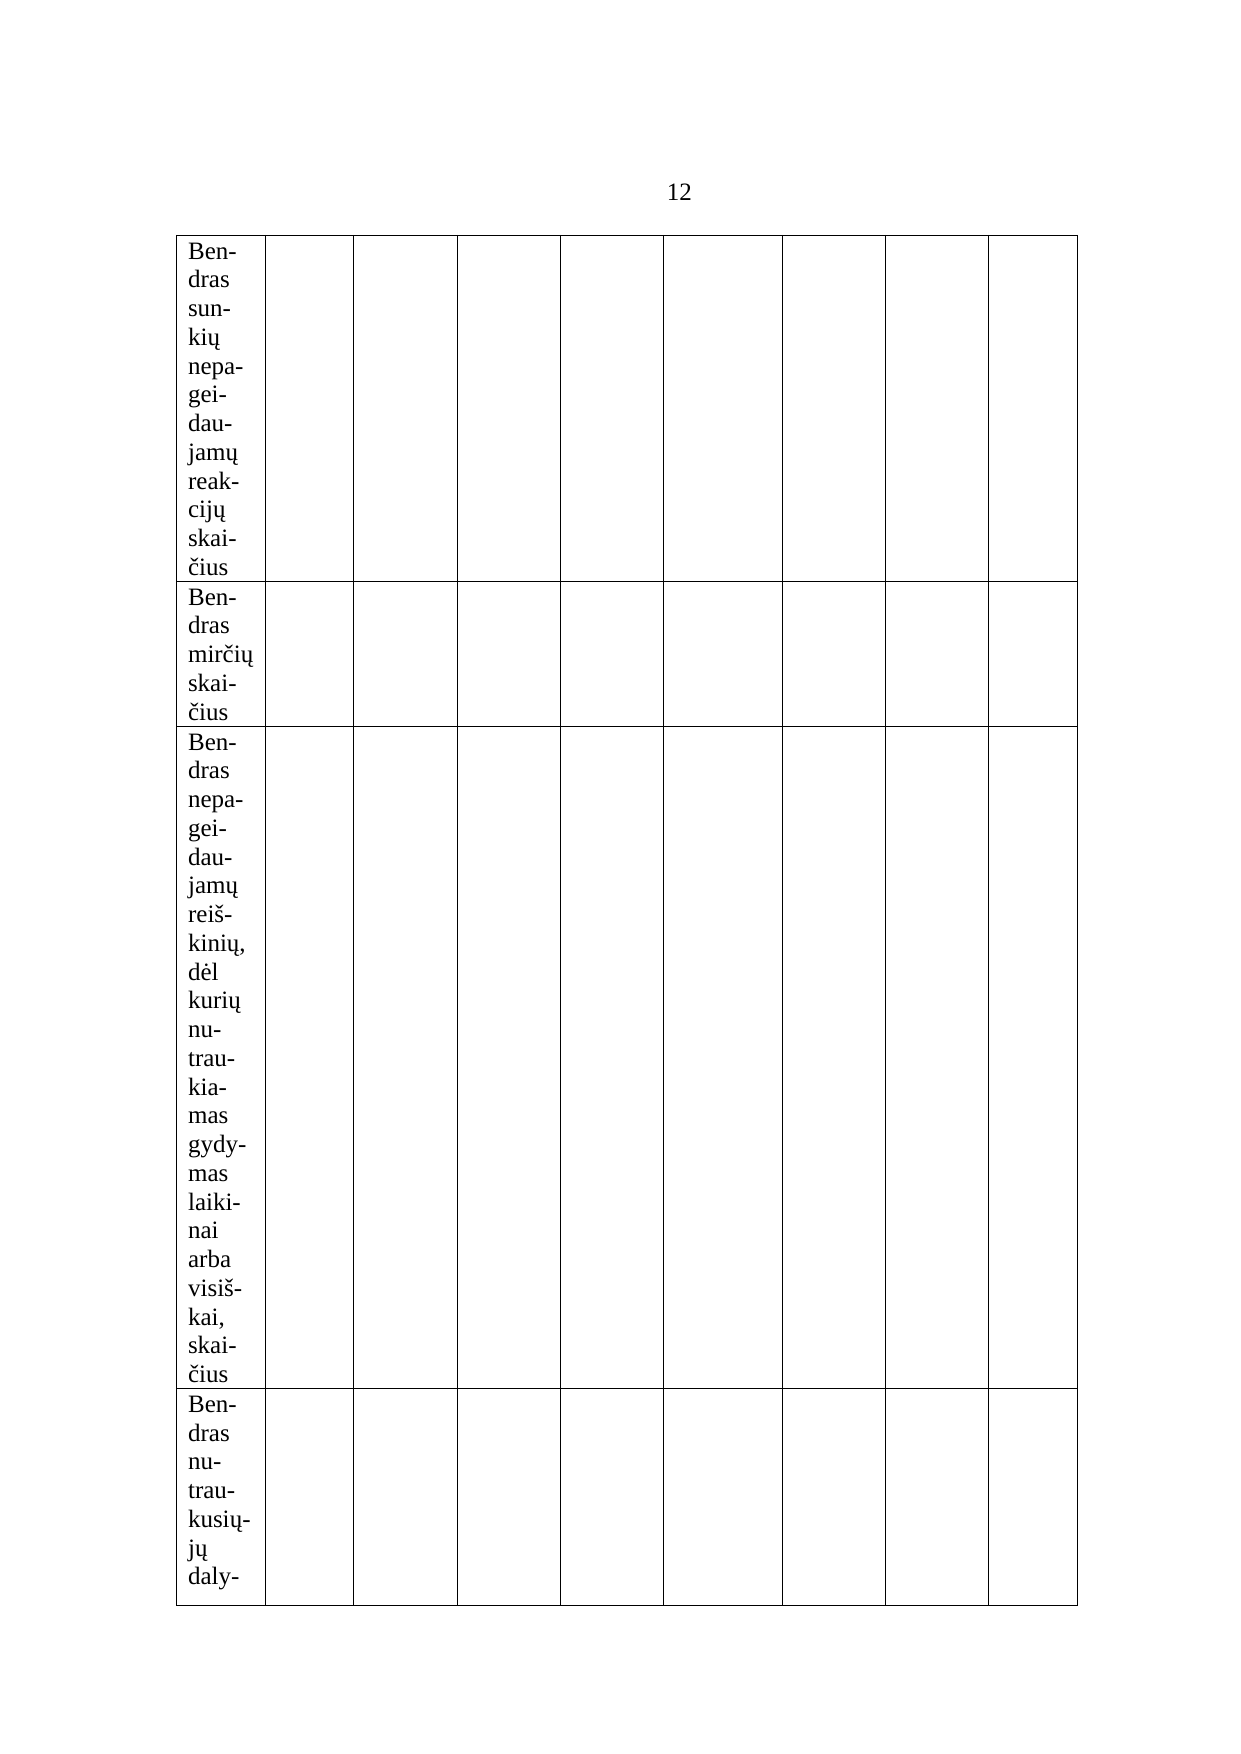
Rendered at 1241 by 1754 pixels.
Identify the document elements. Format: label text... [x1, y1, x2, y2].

table_cell Ben-dras sun-kių nepa-gei-dau-jamų reak-cijų skai-čius [177, 236, 265, 581]
table_cell Ben-dras nu-trau-kusių- jų daly- [177, 1389, 265, 1605]
table_cell [886, 727, 988, 1388]
table_cell [886, 1389, 988, 1605]
table_cell [989, 1389, 1077, 1605]
table_cell [886, 582, 988, 726]
table_cell [561, 582, 663, 726]
table_cell [266, 727, 353, 1388]
table_cell Ben-dras mirčių skai-čius [177, 582, 265, 726]
table_cell [664, 727, 782, 1388]
table_cell [664, 236, 782, 581]
table_cell [783, 582, 885, 726]
table_cell [989, 236, 1077, 581]
table_cell [783, 1389, 885, 1605]
table_cell [783, 727, 885, 1388]
table_cell [266, 236, 353, 581]
table_cell [664, 582, 782, 726]
table_cell [561, 1389, 663, 1605]
table_cell [561, 727, 663, 1388]
table_cell [561, 236, 663, 581]
table_cell [354, 727, 457, 1388]
table_cell [989, 727, 1077, 1388]
table_cell [458, 727, 560, 1388]
table_cell [266, 1389, 353, 1605]
table_cell [458, 1389, 560, 1605]
table_cell [664, 1389, 782, 1605]
table_cell [458, 236, 560, 581]
table_cell Ben-dras nepa-gei-dau-jamų reiš-kinių, dėl kurių nu-trau-kia-mas gydy-mas laiki-nai arba visiš-kai, skai-čius [177, 727, 265, 1388]
table_cell [354, 1389, 457, 1605]
table_cell [783, 236, 885, 581]
table_cell [458, 582, 560, 726]
table_cell [354, 236, 457, 581]
table_cell [266, 582, 353, 726]
table_cell [354, 582, 457, 726]
table_cell [886, 236, 988, 581]
table_cell [989, 582, 1077, 726]
